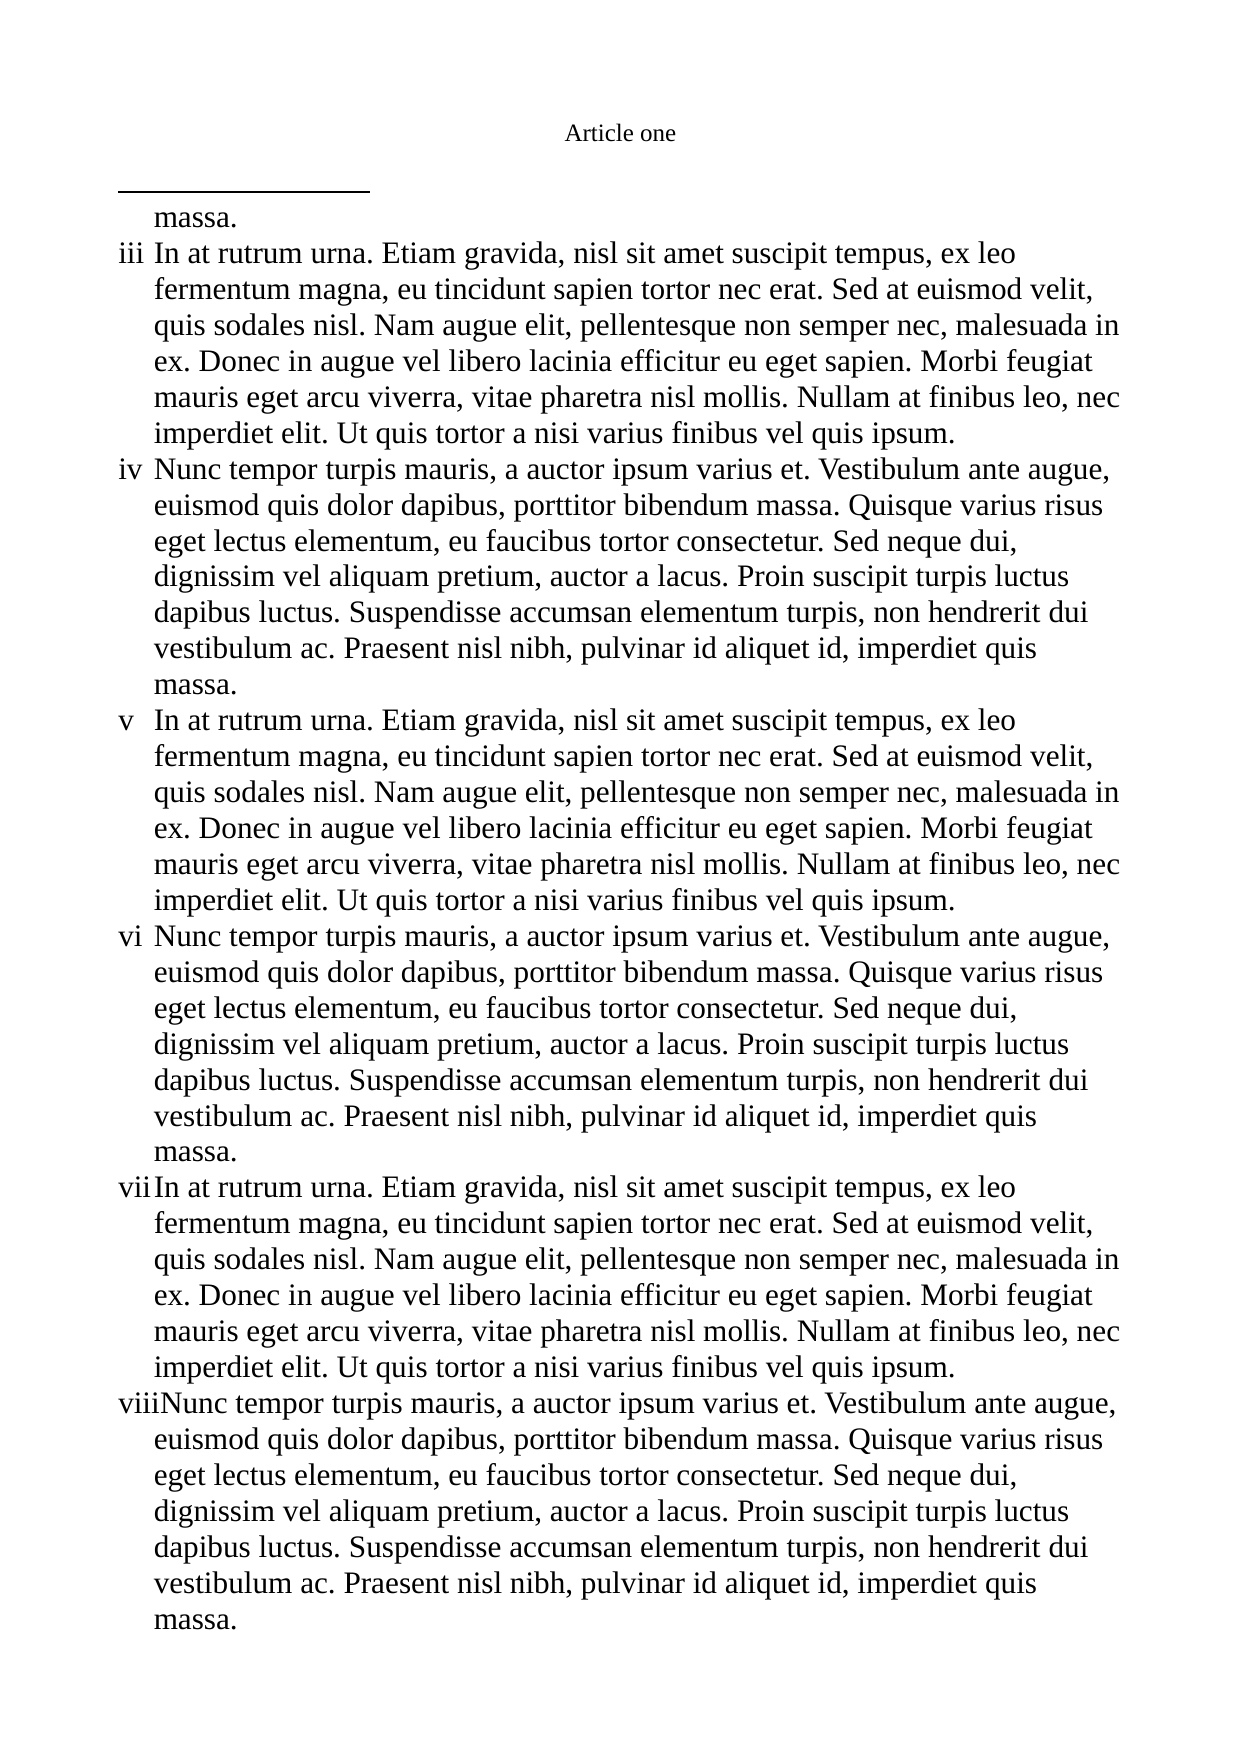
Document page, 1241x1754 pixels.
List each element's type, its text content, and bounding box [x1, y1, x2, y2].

text In at rutrum urna. Etiam gravida, nisl sit amet suscipit tempus, ex leo fermentum magna, eu tincidunt sapien tortor nec erat. Sed at euismod velit, quis sodales nisl. Nam augue elit, pellentesque non semper nec, malesuada in ex. Donec in augue vel libero lacinia efficitur eu eget sapien. Morbi feugiat mauris eget arcu viverra, vitae pharetra nisl mollis. Nullam at finibus leo, nec imperdiet elit. Ut quis tortor a nisi varius finibus vel quis ipsum. [118, 1169, 1122, 1384]
text In at rutrum urna. Etiam gravida, nisl sit amet suscipit tempus, ex leo fermentum magna, eu tincidunt sapien tortor nec erat. Sed at euismod velit, quis sodales nisl. Nam augue elit, pellentesque non semper nec, malesuada in ex. Donec in augue vel libero lacinia efficitur eu eget sapien. Morbi feugiat mauris eget arcu viverra, vitae pharetra nisl mollis. Nullam at finibus leo, nec imperdiet elit. Ut quis tortor a nisi varius finibus vel quis ipsum. [118, 701, 1122, 917]
text In at rutrum urna. Etiam gravida, nisl sit amet suscipit tempus, ex leo fermentum magna, eu tincidunt sapien tortor nec erat. Sed at euismod velit, quis sodales nisl. Nam augue elit, pellentesque non semper nec, malesuada in ex. Donec in augue vel libero lacinia efficitur eu eget sapien. Morbi feugiat mauris eget arcu viverra, vitae pharetra nisl mollis. Nullam at finibus leo, nec imperdiet elit. Ut quis tortor a nisi varius finibus vel quis ipsum. [118, 234, 1122, 450]
text Nunc tempor turpis mauris, a auctor ipsum varius et. Vestibulum ante augue, euismod quis dolor dapibus, porttitor bibendum massa. Quisque varius risus eget lectus elementum, eu faucibus tortor consectetur. Sed neque dui, dignissim vel aliquam pretium, auctor a lacus. Proin suscipit turpis luctus dapibus luctus. Suspendisse accumsan elementum turpis, non hendrerit dui vestibulum ac. Praesent nisl nibh, pulvinar id aliquet id, imperdiet quis massa. [118, 917, 1122, 1169]
text Nunc tempor turpis mauris, a auctor ipsum varius et. Vestibulum ante augue, euismod quis dolor dapibus, porttitor bibendum massa. Quisque varius risus eget lectus elementum, eu faucibus tortor consectetur. Sed neque dui, dignissim vel aliquam pretium, auctor a lacus. Proin suscipit turpis luctus dapibus luctus. Suspendisse accumsan elementum turpis, non hendrerit dui vestibulum ac. Praesent nisl nibh, pulvinar id aliquet id, imperdiet quis massa. [118, 1384, 1122, 1636]
text massa. [118, 198, 1122, 234]
text Nunc tempor turpis mauris, a auctor ipsum varius et. Vestibulum ante augue, euismod quis dolor dapibus, porttitor bibendum massa. Quisque varius risus eget lectus elementum, eu faucibus tortor consectetur. Sed neque dui, dignissim vel aliquam pretium, auctor a lacus. Proin suscipit turpis luctus dapibus luctus. Suspendisse accumsan elementum turpis, non hendrerit dui vestibulum ac. Praesent nisl nibh, pulvinar id aliquet id, imperdiet quis massa. [118, 450, 1122, 701]
